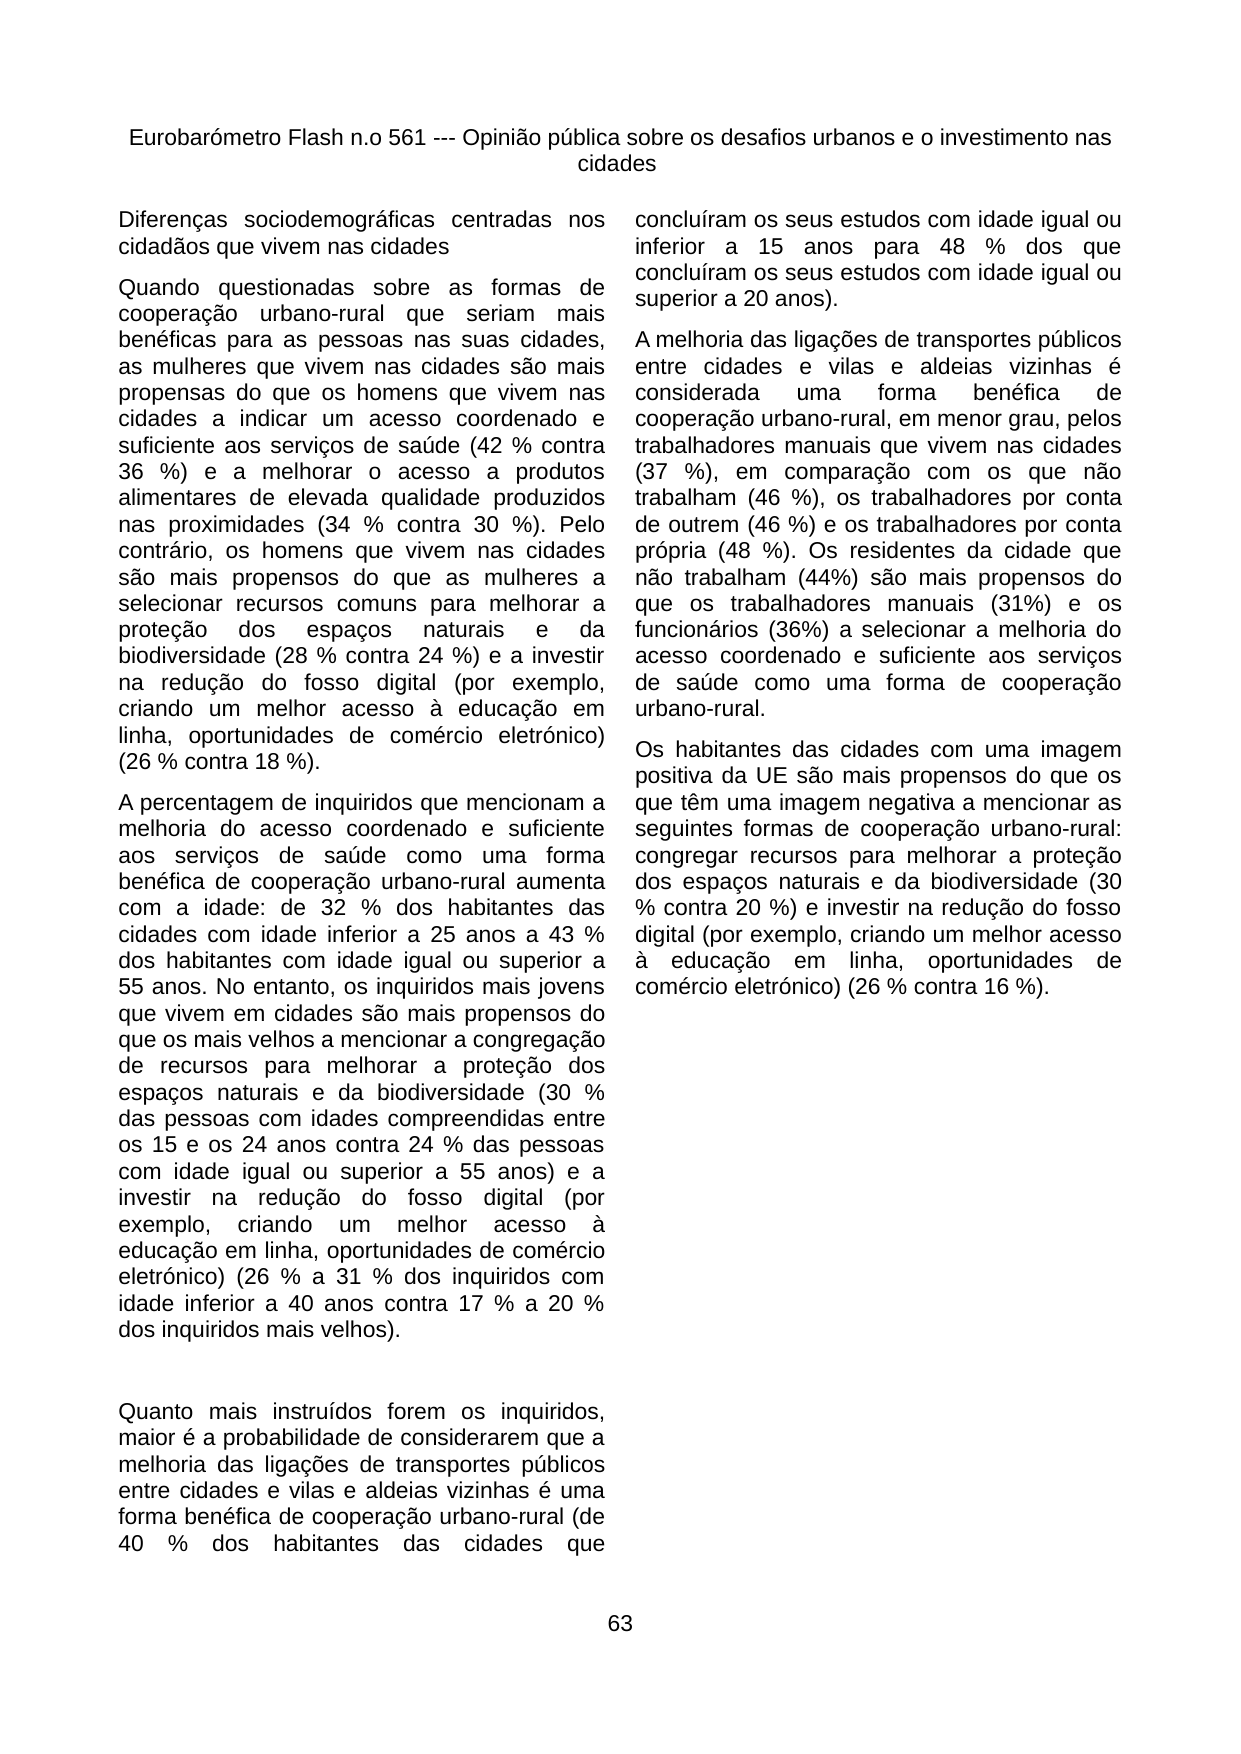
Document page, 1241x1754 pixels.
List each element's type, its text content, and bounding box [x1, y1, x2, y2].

text Diferenças sociodemográficas centradas nos cidadãos que vivem nas cidades [118, 206, 605, 259]
text Os habitantes das cidades com uma imagem positiva da UE são mais propensos do que os que têm uma imagem negativa a mencionar as seguintes formas de cooperação urbano-rural: congregar recursos para melhorar a proteção dos espaços naturais e da biodiversidade (30 % contra 20 %) e investir na redução do fosso digital (por exemplo, criando um melhor acesso à educação em linha, oportunidades de comércio eletrónico) (26 % contra 16 %). [635, 736, 1122, 1000]
text Quando questionadas sobre as formas de cooperação urbano-rural que seriam mais benéficas para as pessoas nas suas cidades, as mulheres que vivem nas cidades são mais propensas do que os homens que vivem nas cidades a indicar um acesso coordenado e suficiente aos serviços de saúde (42 % contra 36 %) e a melhorar o acesso a produtos alimentares de elevada qualidade produzidos nas proximidades (34 % contra 30 %). Pelo contrário, os homens que vivem nas cidades são mais propensos do que as mulheres a selecionar recursos comuns para melhorar a proteção dos espaços naturais e da biodiversidade (28 % contra 24 %) e a investir na redução do fosso digital (por exemplo, criando um melhor acesso à educação em linha, oportunidades de comércio eletrónico) (26 % contra 18 %). [118, 273, 605, 774]
text concluíram os seus estudos com idade igual ou inferior a 15 anos para 48 % dos que concluíram os seus estudos com idade igual ou superior a 20 anos). [635, 206, 1122, 312]
text A melhoria das ligações de transportes públicos entre cidades e vilas e aldeias vizinhas é considerada uma forma benéfica de cooperação urbano-rural, em menor grau, pelos trabalhadores manuais que vivem nas cidades (37 %), em comparação com os que não trabalham (46 %), os trabalhadores por conta de outrem (46 %) e os trabalhadores por conta própria (48 %). Os residentes da cidade que não trabalham (44%) são mais propensos do que os trabalhadores manuais (31%) e os funcionários (36%) a selecionar a melhoria do acesso coordenado e suficiente aos serviços de saúde como uma forma de cooperação urbano-rural. [635, 326, 1122, 722]
text A percentagem de inquiridos que mencionam a melhoria do acesso coordenado e suficiente aos serviços de saúde como uma forma benéfica de cooperação urbano-rural aumenta com a idade: de 32 % dos habitantes das cidades com idade inferior a 25 anos a 43 % dos habitantes com idade igual ou superior a 55 anos. No entanto, os inquiridos mais jovens que vivem em cidades são mais propensos do que os mais velhos a mencionar a congregação de recursos para melhorar a proteção dos espaços naturais e da biodiversidade (30 % das pessoas com idades compreendidas entre os 15 e os 24 anos contra 24 % das pessoas com idade igual ou superior a 55 anos) e a investir na redução do fosso digital (por exemplo, criando um melhor acesso à educação em linha, oportunidades de comércio eletrónico) (26 % a 31 % dos inquiridos com idade inferior a 40 anos contra 17 % a 20 % dos inquiridos mais velhos). [118, 789, 605, 1342]
text Quanto mais instruídos forem os inquiridos, maior é a probabilidade de considerarem que a melhoria das ligações de transportes públicos entre cidades e vilas e aldeias vizinhas é uma forma benéfica de cooperação urbano-rural (de 40 % dos habitantes das cidades que [118, 1398, 605, 1556]
